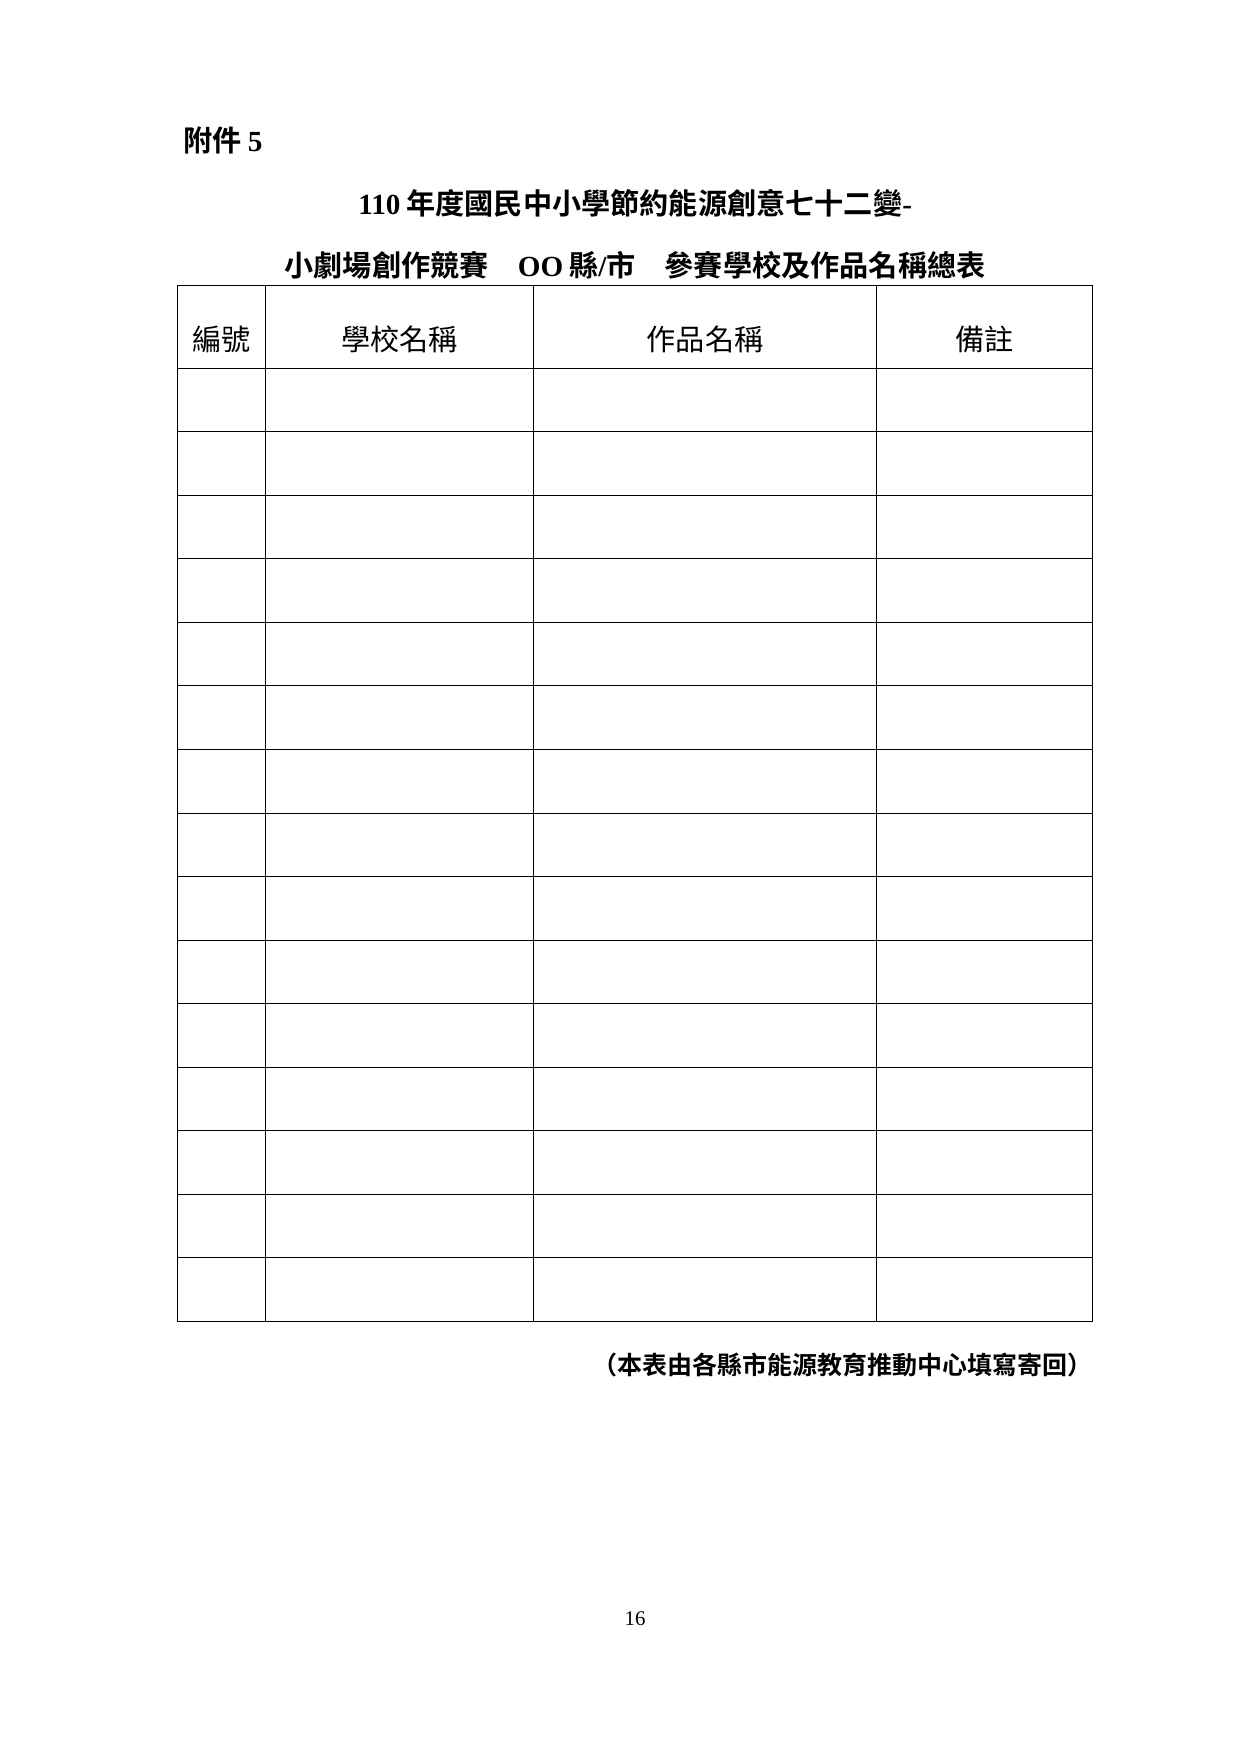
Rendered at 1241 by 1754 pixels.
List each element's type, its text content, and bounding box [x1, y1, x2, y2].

table_cell [534, 1195, 876, 1257]
table_cell [178, 432, 265, 495]
table_cell [877, 750, 1092, 812]
table_cell [178, 623, 265, 685]
table_cell [877, 814, 1092, 876]
table_cell [178, 369, 265, 431]
table_cell [877, 941, 1092, 1003]
table_cell [266, 1068, 533, 1130]
table_cell [877, 686, 1092, 749]
text （本表由各縣市能源教育推動中心填寫寄回） [177, 1322, 1092, 1384]
table_cell [534, 877, 876, 939]
table_cell [877, 1258, 1092, 1321]
table_cell [534, 496, 876, 558]
table_cell [534, 559, 876, 622]
table_header 作品名稱 [534, 286, 876, 368]
table_header 學校名稱 [266, 286, 533, 368]
table_cell [877, 496, 1092, 558]
table_cell [178, 941, 265, 1003]
table_cell [178, 877, 265, 939]
table_cell [266, 1258, 533, 1321]
table_cell [178, 814, 265, 876]
table_cell [877, 432, 1092, 495]
table_cell [877, 1195, 1092, 1257]
table_header 備註 [877, 286, 1092, 368]
table_cell [534, 750, 876, 812]
text 附件5 [177, 97, 1092, 160]
table_cell [534, 1068, 876, 1130]
table_cell [266, 432, 533, 495]
table_cell [877, 559, 1092, 622]
table_cell [178, 750, 265, 812]
table_cell [266, 686, 533, 749]
table_cell [266, 1131, 533, 1194]
table_cell [178, 1068, 265, 1130]
table_cell [178, 559, 265, 622]
table_cell [534, 686, 876, 749]
table_cell [178, 1131, 265, 1194]
table_cell [877, 623, 1092, 685]
table_cell [534, 941, 876, 1003]
table_cell [266, 623, 533, 685]
table_cell [534, 432, 876, 495]
table_cell [266, 1195, 533, 1257]
table_cell [178, 686, 265, 749]
table_cell [877, 1131, 1092, 1194]
table_cell [178, 496, 265, 558]
table_cell [534, 1131, 876, 1194]
table_cell [877, 1004, 1092, 1067]
table_cell [178, 1004, 265, 1067]
table_cell [178, 1195, 265, 1257]
table_cell [534, 623, 876, 685]
table_cell [534, 1258, 876, 1321]
table_header 編號 [178, 286, 265, 368]
table_cell [877, 877, 1092, 939]
table_cell [178, 1258, 265, 1321]
table_cell [266, 814, 533, 876]
table_cell [534, 814, 876, 876]
table_cell [266, 941, 533, 1003]
table_cell [266, 877, 533, 939]
table_cell [534, 369, 876, 431]
table_cell [266, 750, 533, 812]
text 小劇場創作競賽 OO縣/市 參賽學校及作品名稱總表 [177, 222, 1092, 285]
table_cell [534, 1004, 876, 1067]
text 110年度國民中小學節約能源創意七十二變- [177, 160, 1092, 222]
table_cell [266, 369, 533, 431]
table_cell [877, 1068, 1092, 1130]
table_cell [266, 1004, 533, 1067]
table_cell [877, 369, 1092, 431]
table_cell [266, 559, 533, 622]
table_cell [266, 496, 533, 558]
